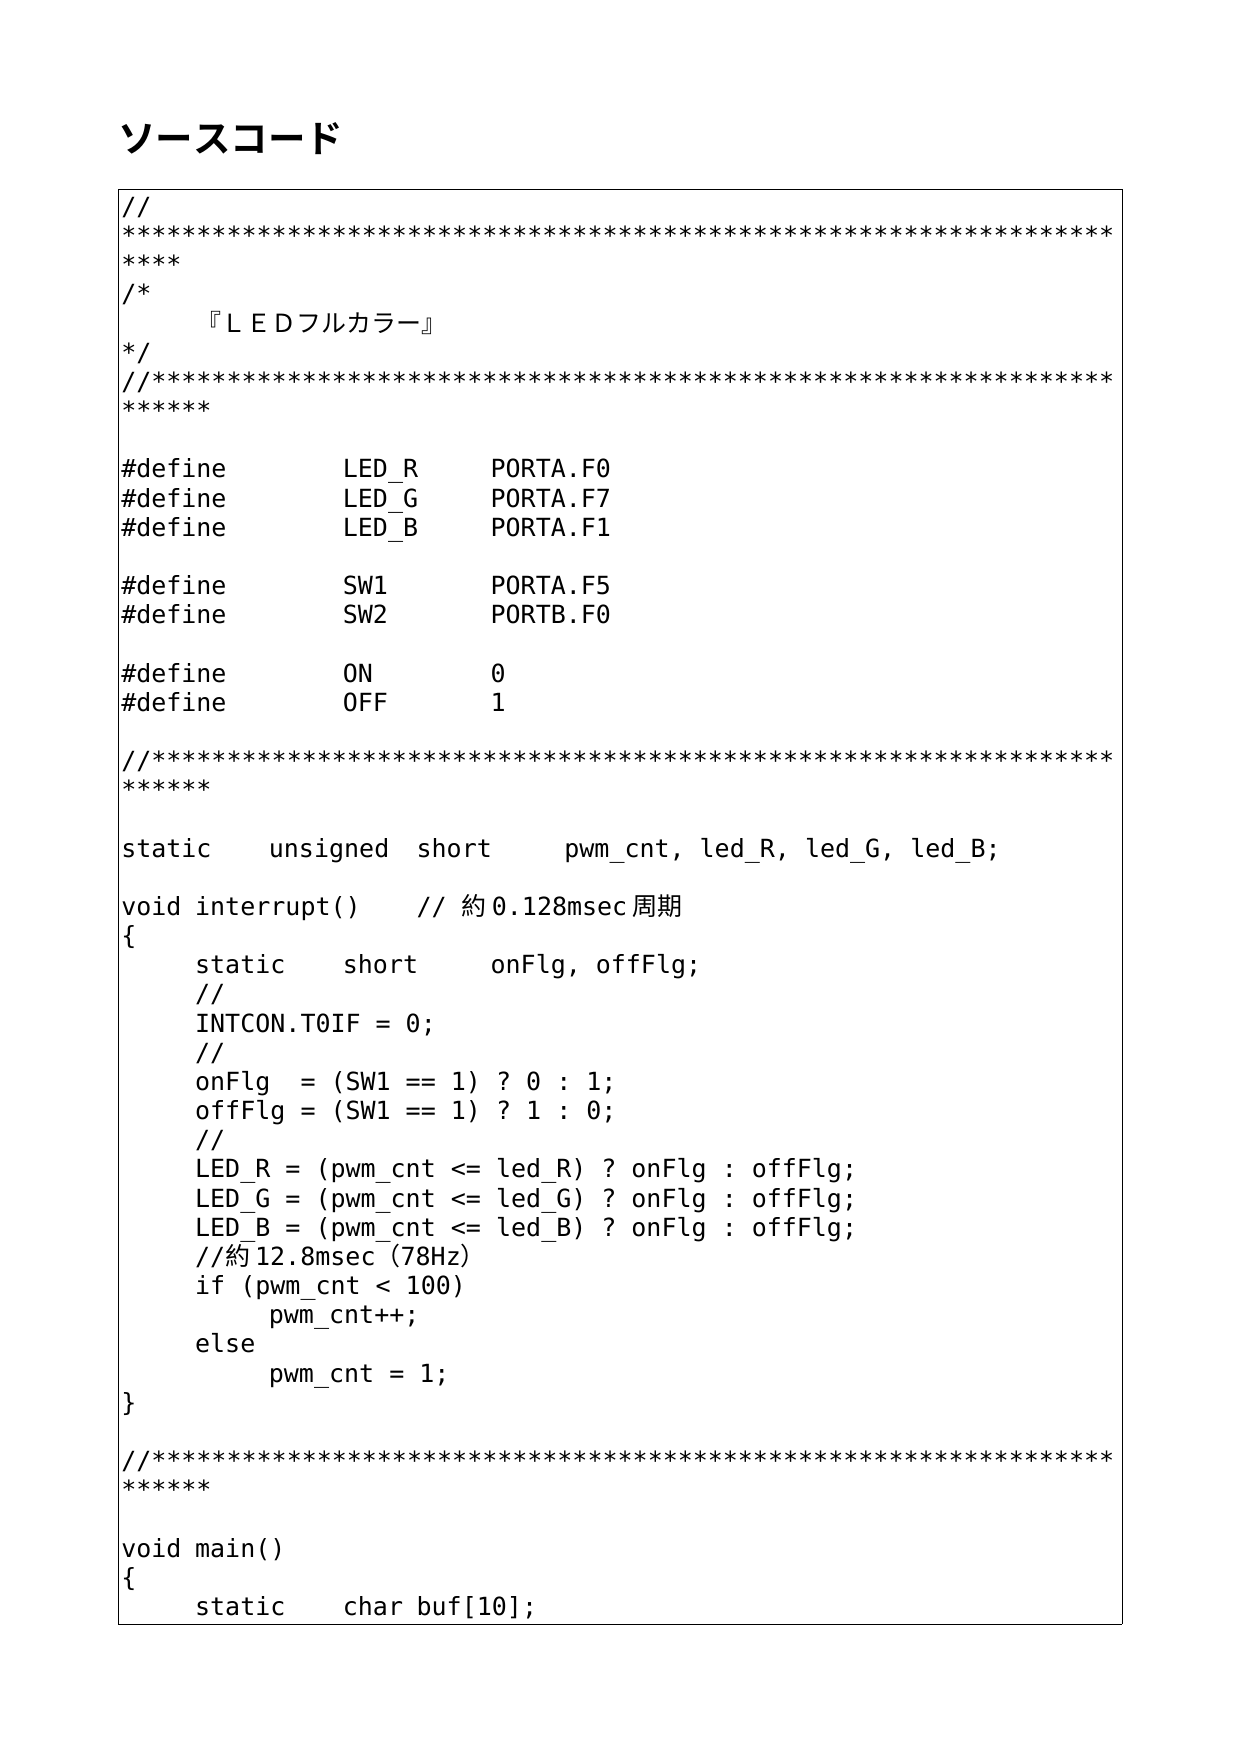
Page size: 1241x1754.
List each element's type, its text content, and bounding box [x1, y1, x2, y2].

table_header //********************************************************************** /* 『ＬＥＤフルカラー』 */ //********************************************************************** #define LED_R PORTA.F0 #define LED_G PORTA.F7 #define LED_B PORTA.F1 #define SW1 PORTA.F5 #define SW2 PORTB.F0 #define ON 0 #define OFF 1 //********************************************************************** static unsigned short pwm_cnt, led_R, led_G, led_B; void interrupt() // 約0.128msec周期 { static short onFlg, offFlg; // INTCON.T0IF = 0; // onFlg = (SW1 == 1) ? 0 : 1; offFlg = (SW1 == 1) ? 1 : 0; // LED_R = (pwm_cnt <= led_R) ? onFlg : offFlg; LED_G = (pwm_cnt <= led_G) ? onFlg : offFlg; LED_B = (pwm_cnt <= led_B) ? onFlg : offFlg; //約12.8msec（78Hz） if (pwm_cnt < 100) pwm_cnt++; else pwm_cnt = 1; } //********************************************************************** void main() { static char buf[10]; [119, 190, 1122, 1624]
subtitle ソースコード [118, 118, 1122, 162]
